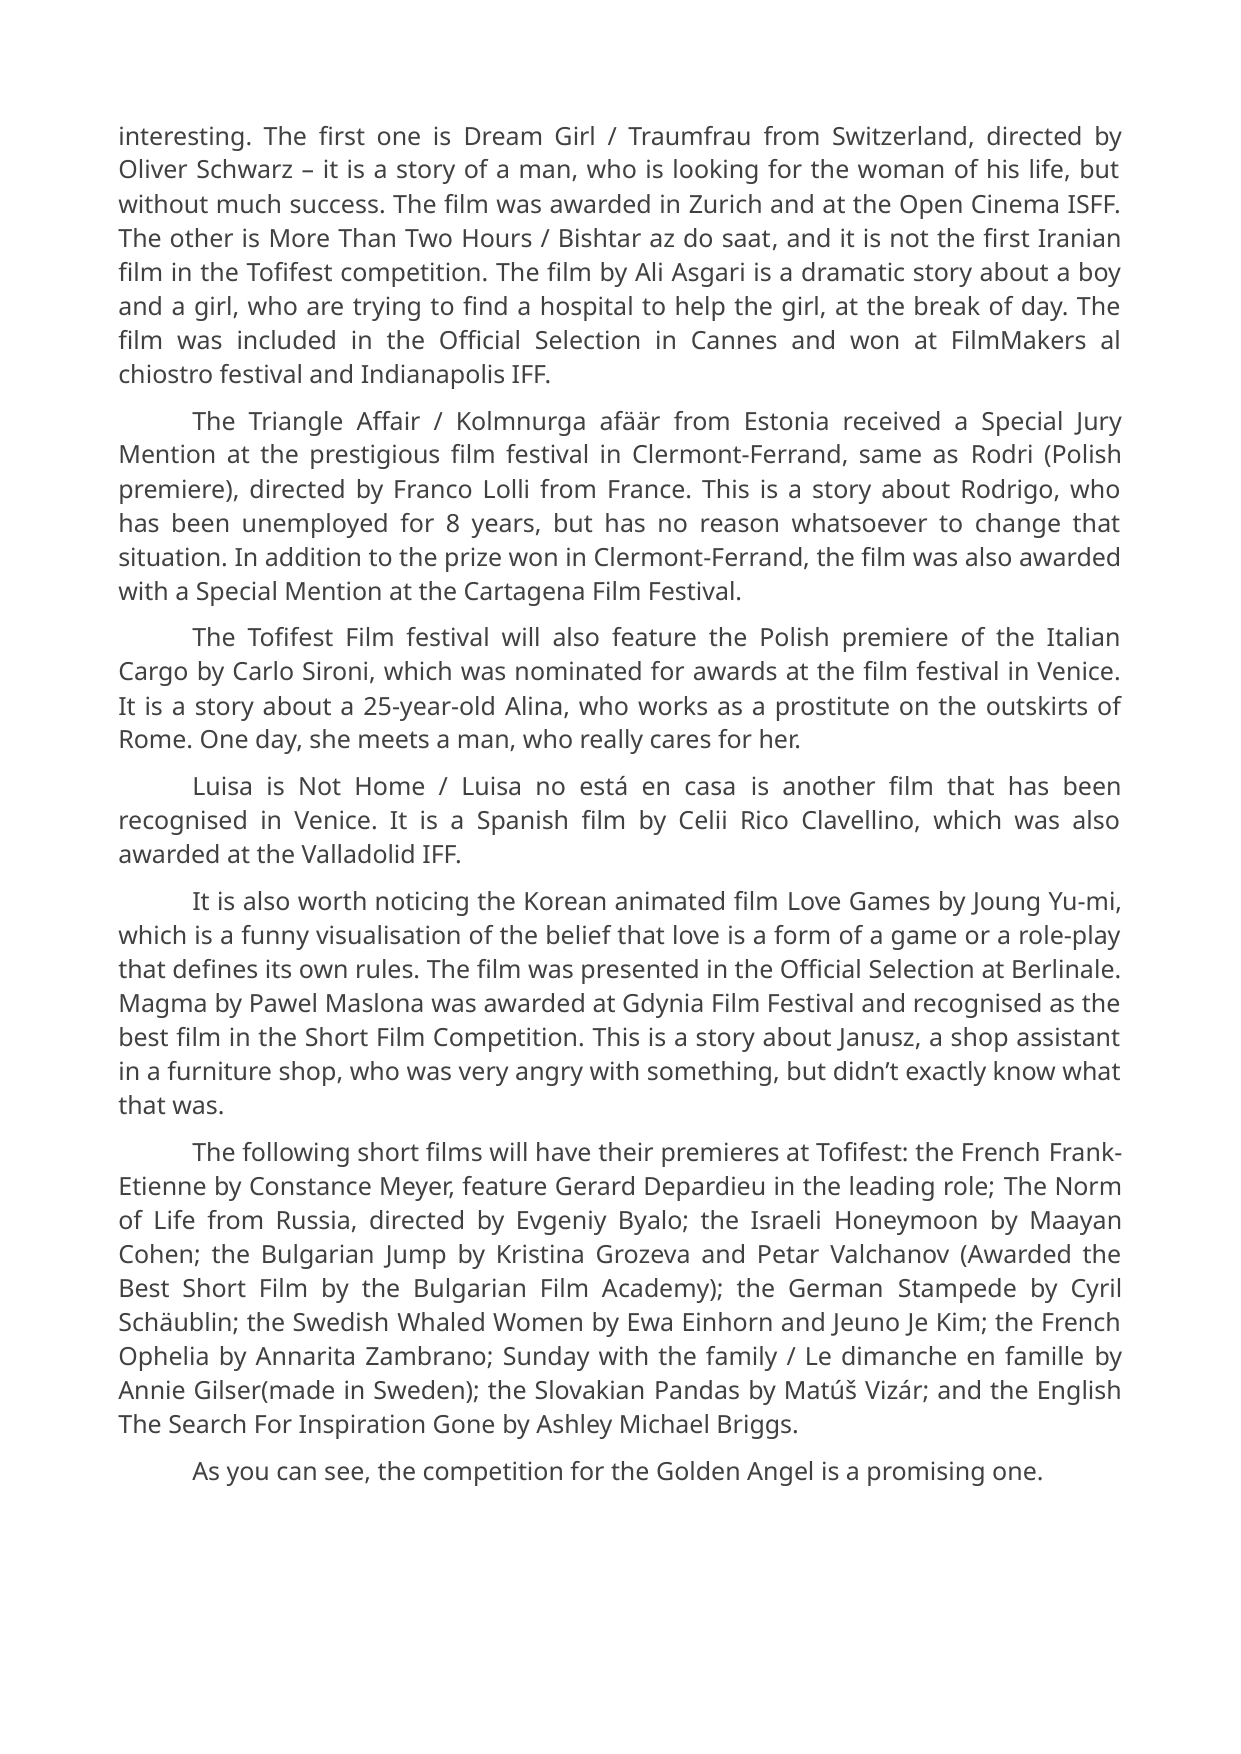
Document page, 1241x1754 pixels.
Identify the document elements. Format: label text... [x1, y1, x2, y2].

text interesting. The first one is Dream Girl / Traumfrau from Switzerland, directed by Oliver Schwarz – it is a story of a man, who is looking for the woman of his life, but without much success. The film was awarded in Zurich and at the Open Cinema ISFF. The other is More Than Two Hours / Bishtar az do saat, and it is not the first Iranian film in the Tofifest competition. The film by Ali Asgari is a dramatic story about a boy and a girl, who are trying to find a hospital to help the girl, at the break of day. The film was included in the Official Selection in Cannes and won at FilmMakers al chiostro festival and Indianapolis IFF. [118, 118, 1122, 391]
text The Triangle Affair / Kolmnurga afäär from Estonia received a Special Jury Mention at the prestigious film festival in Clermont-Ferrand, same as Rodri (Polish premiere), directed by Franco Lolli from France. This is a story about Rodrigo, who has been unemployed for 8 years, but has no reason whatsoever to change that situation. In addition to the prize won in Clermont-Ferrand, the film was also awarded with a Special Mention at the Cartagena Film Festival. [118, 403, 1122, 607]
text Luisa is Not Home / Luisa no está en casa is another film that has been recognised in Venice. It is a Spanish film by Celii Rico Clavellino, which was also awarded at the Valladolid IFF. [118, 769, 1122, 871]
text The following short films will have their premieres at Tofifest: the French Frank-Etienne by Constance Meyer, feature Gerard Depardieu in the leading role; The Norm of Life from Russia, directed by Evgeniy Byalo; the Israeli Honeymoon by Maayan Cohen; the Bulgarian Jump by Kristina Grozeva and Petar Valchanov (Awarded the Best Short Film by the Bulgarian Film Academy); the German Stampede by Cyril Schäublin; the Swedish Whaled Women by Ewa Einhorn and Jeuno Je Kim; the French Ophelia by Annarita Zambrano; Sunday with the family / Le dimanche en famille by Annie Gilser(made in Sweden); the Slovakian Pandas by Matúš Vizár; and the English The Search For Inspiration Gone by Ashley Michael Briggs. [118, 1134, 1122, 1441]
text As you can see, the competition for the Golden Angel is a promising one. [118, 1453, 1122, 1487]
text It is also worth noticing the Korean animated film Love Games by Joung Yu-mi, which is a funny visualisation of the belief that love is a form of a game or a role-play that defines its own rules. The film was presented in the Official Selection at Berlinale. Magma by Pawel Maslona was awarded at Gdynia Film Festival and recognised as the best film in the Short Film Competition. This is a story about Janusz, a shop assistant in a furniture shop, who was very angry with something, but didn’t exactly know what that was. [118, 883, 1122, 1122]
text The Tofifest Film festival will also feature the Polish premiere of the Italian Cargo by Carlo Sironi, which was nominated for awards at the film festival in Venice. It is a story about a 25-year-old Alina, who works as a prostitute on the outskirts of Rome. One day, she meets a man, who really cares for her. [118, 620, 1122, 756]
